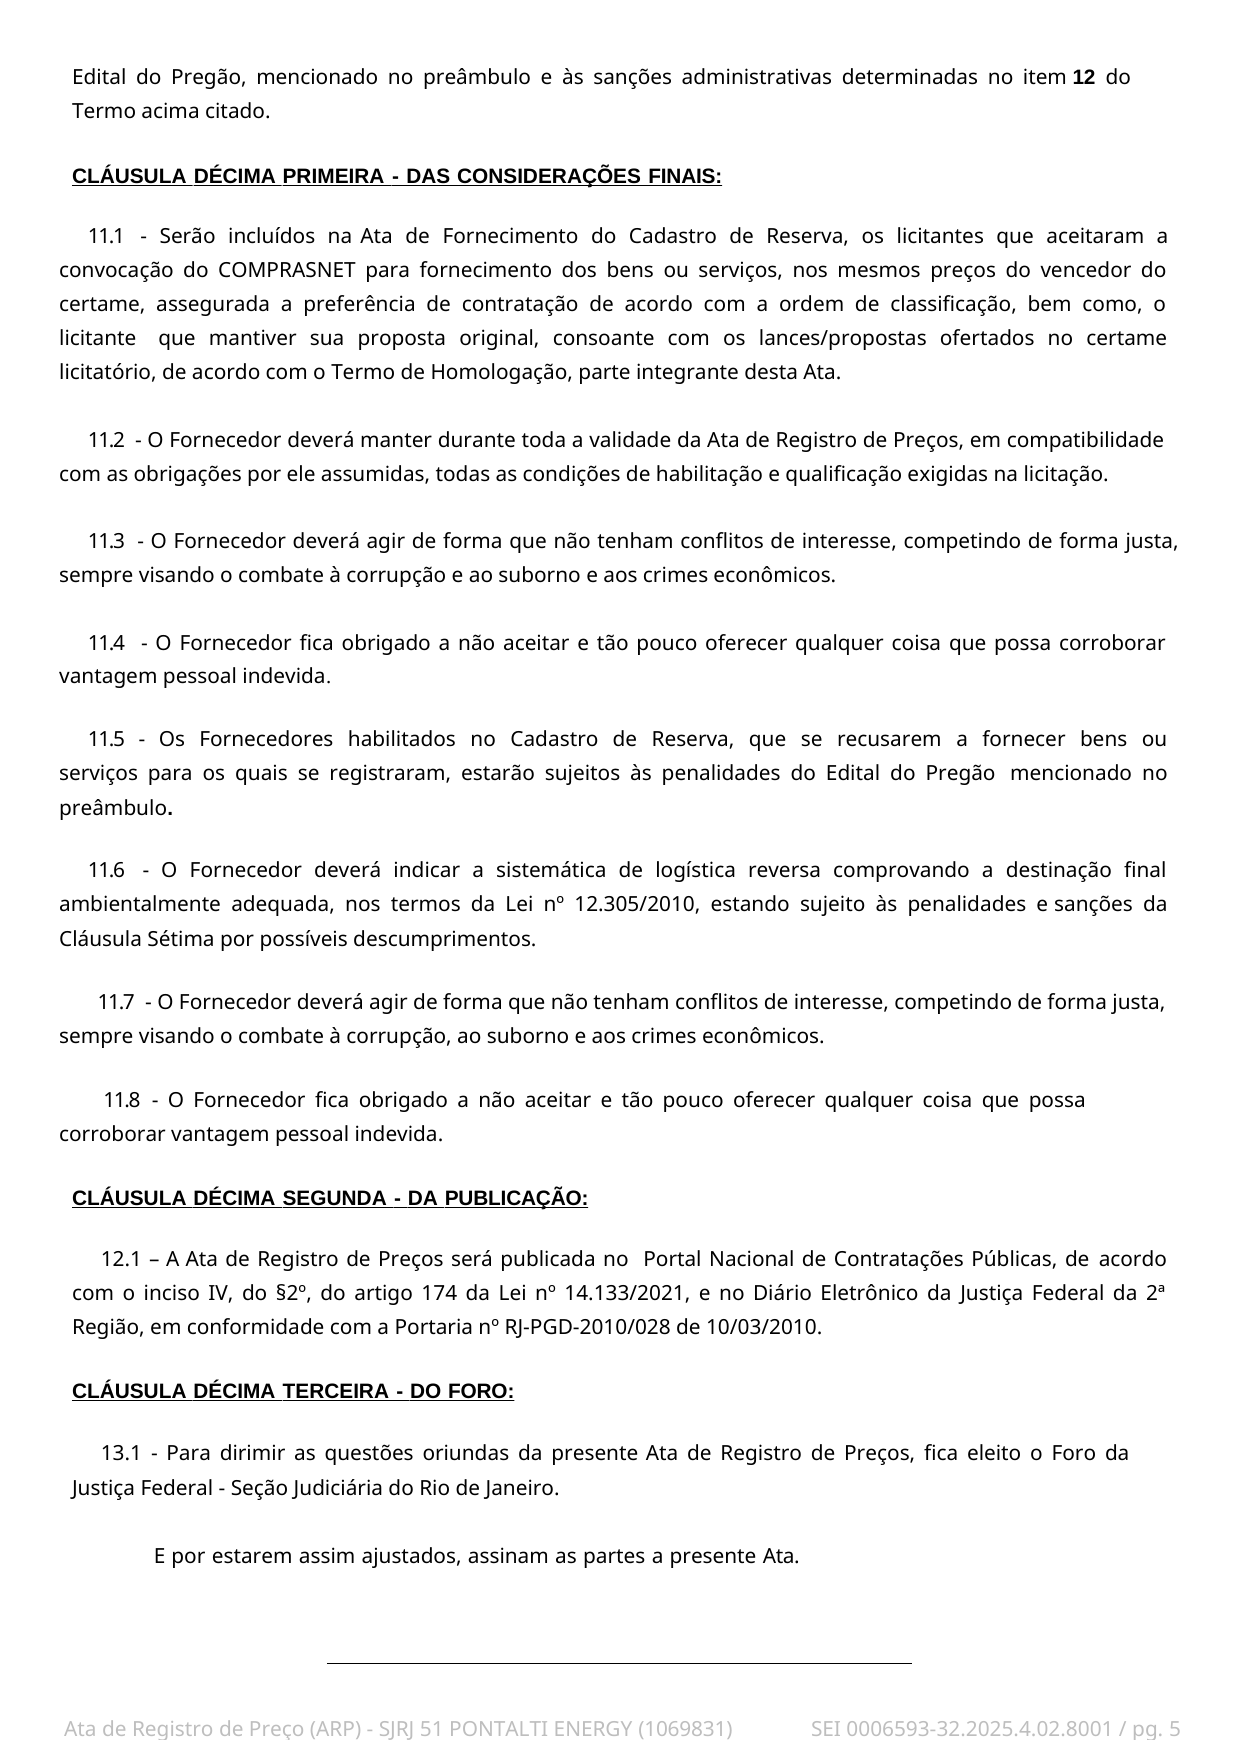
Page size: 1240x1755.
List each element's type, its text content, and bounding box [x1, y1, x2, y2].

list - O Fornecedor deverá agir de forma que não tenham conflitos de interesse, competindo de forma justa, sempre visando o combate à corrupção e ao suborno e aos crimes econômicos. [59, 526, 1181, 589]
list - O Fornecedor deverá agir de forma que não tenham conflitos de interesse, competindo de forma justa, sempre visando o combate à corrupção, ao suborno e aos crimes econômicos. [59, 987, 1167, 1050]
subtitle CLÁUSULA DÉCIMA PRIMEIRA - DAS CONSIDERAÇÕES FINAIS: [72, 164, 1181, 188]
list - O Fornecedor deverá indicar a sistemática de logística reversa comprovando a destinação final ambientalmente adequada, nos termos da Lei nº 12.305/2010, estando sujeito às penalidades e sanções da Cláusula Sétima por possíveis descumprimentos. [59, 856, 1167, 952]
list - O Fornecedor fica obrigado a não aceitar e tão pouco oferecer qualquer coisa que possa corroborar vantagem pessoal indevida. [59, 628, 1168, 690]
text 12.1 – A Ata de Registro de Preços será publicada no Portal Nacional de Contratações Públicas, de acordo com o inciso IV, do §2º, do artigo 174 da Lei nº 14.133/2021, e no Diário Eletrônico da Justiça Federal da 2ª Região, em conformidade com a Portaria nº RJ-PGD-2010/028 de 10/03/2010. [72, 1244, 1167, 1340]
list - O Fornecedor fica obrigado a não aceitar e tão pouco oferecer qualquer coisa que possa corroborar vantagem pessoal indevida. [59, 1085, 1166, 1147]
text 13.1 - Para dirimir as questões oriundas da presente Ata de Registro de Preços, fica eleito o Foro da Justiça Federal - Seção Judiciária do Rio de Janeiro. [72, 1438, 1181, 1502]
subtitle CLÁUSULA DÉCIMA TERCEIRA - DO FORO: [72, 1379, 1181, 1403]
text Edital do Pregão, mencionado no preâmbulo e às sanções administrativas determinadas no item 12 do Termo acima citado. [72, 62, 1181, 125]
list - O Fornecedor deverá manter durante toda a validade da Ata de Registro de Preços, em compatibilidade com as obrigações por ele assumidas, todas as condições de habilitação e qualificação exigidas na licitação. [59, 425, 1165, 487]
subtitle CLÁUSULA DÉCIMA SEGUNDA - DA PUBLICAÇÃO: [72, 1186, 1181, 1210]
text E por estarem assim ajustados, assinam as partes a presente Ata. [154, 1541, 1181, 1569]
list - Os Fornecedores habilitados no Cadastro de Reserva, que se recusarem a fornecer bens ou serviços para os quais se registraram, estarão sujeitos às penalidades do Edital do Pregão mencionado no preâmbulo. [59, 724, 1168, 821]
list - Serão incluídos na Ata de Fornecimento do Cadastro de Reserva, os licitantes que aceitaram a convocação do COMPRASNET para fornecimento dos bens ou serviços, nos mesmos preços do vencedor do certame, assegurada a preferência de contratação de acordo com a ordem de classificação, bem como, o licitante que mantiver sua proposta original, consoante com os lances/propostas ofertados no certame licitatório, de acordo com o Termo de Homologação, parte integrante desta Ata. [59, 221, 1168, 386]
